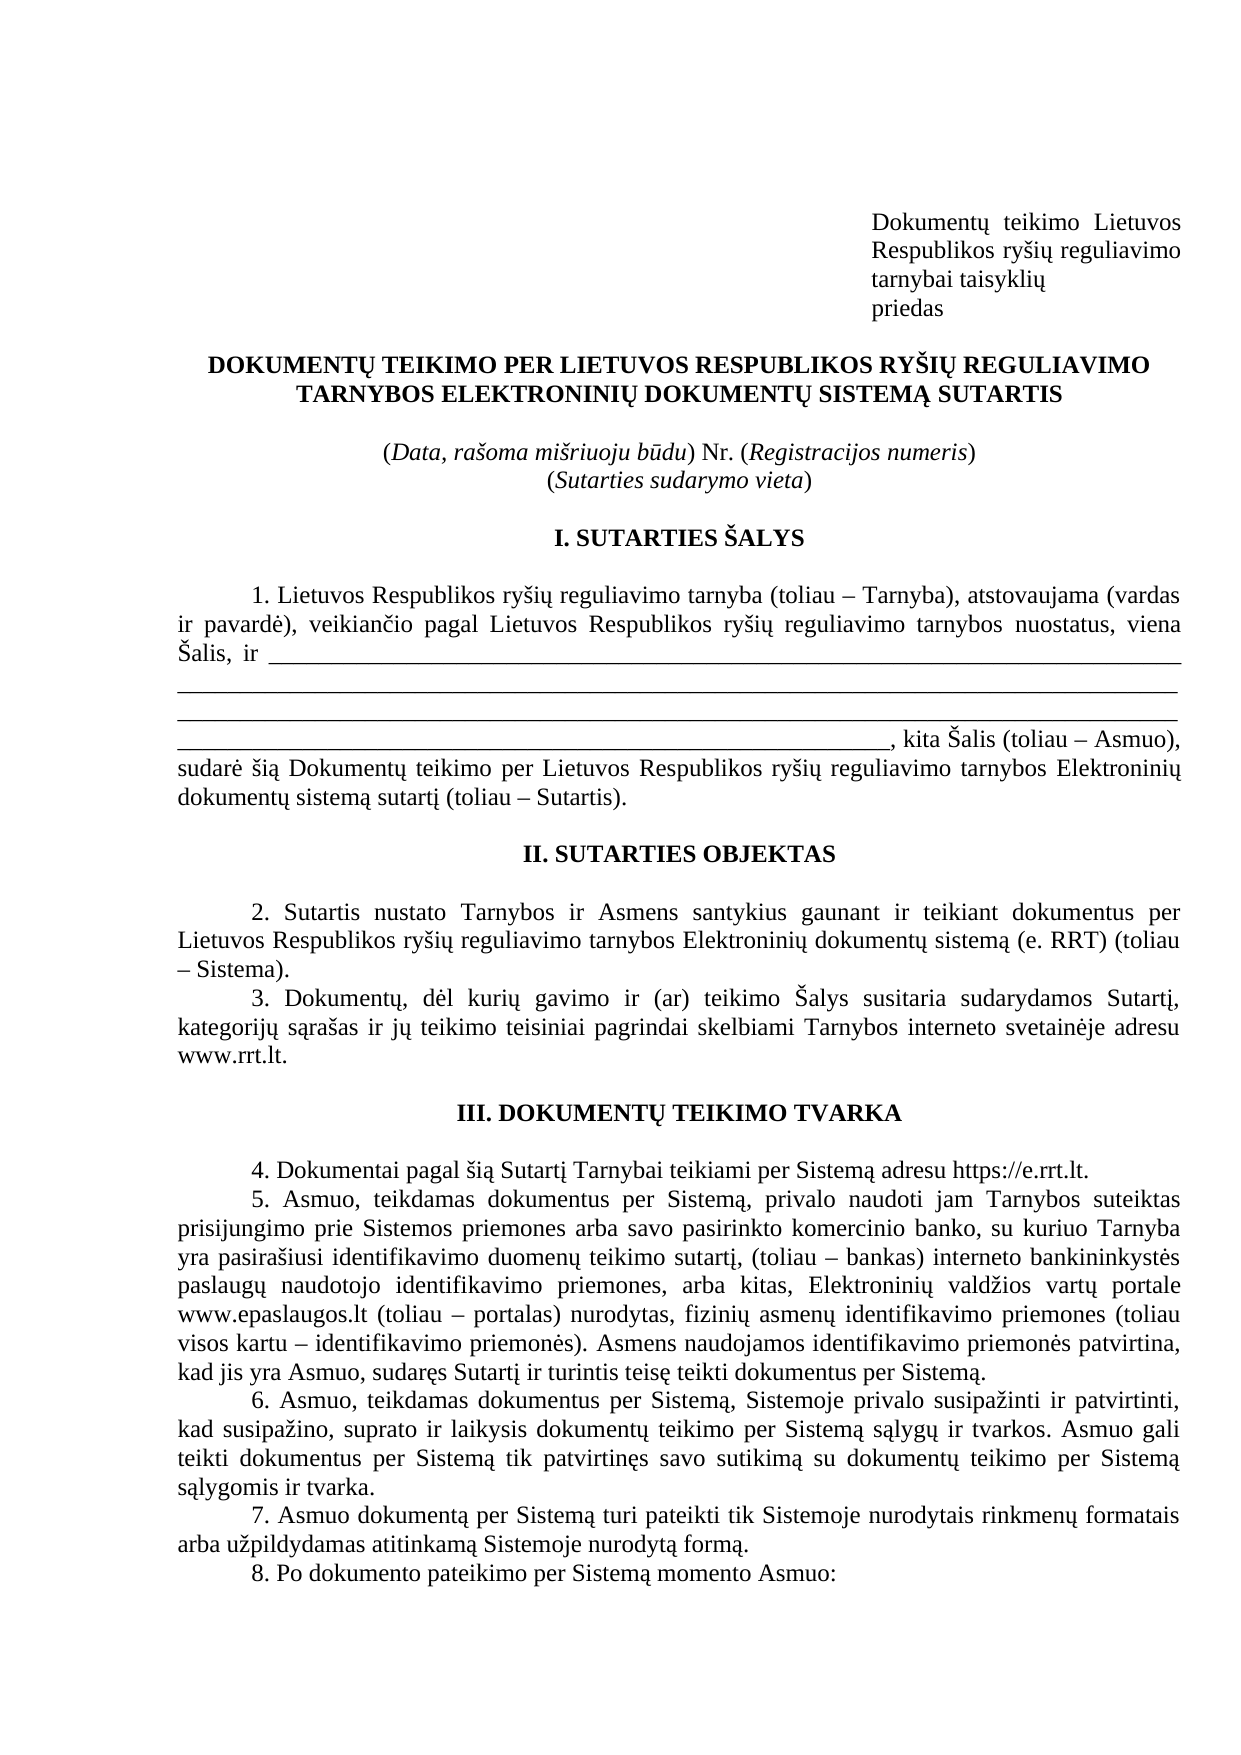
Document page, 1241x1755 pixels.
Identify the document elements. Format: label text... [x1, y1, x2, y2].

text (Sutarties sudarymo vieta) [177, 465, 1181, 494]
text 3. Dokumentų, dėl kurių gavimo ir (ar) teikimo Šalys susitaria sudarydamos Sutartį, kategorijų sąrašas ir jų teikimo teisiniai pagrindai skelbiami Tarnybos interneto svetainėje adresu www.rrt.lt. [177, 983, 1181, 1069]
text 1. Lietuvos Respublikos ryšių reguliavimo tarnyba (toliau – Tarnyba), atstovaujama (vardas ir pavardė), veikiančio pagal Lietuvos Respublikos ryšių reguliavimo tarnybos nuostatus, viena Šalis, ir _________________________________________________________________________ _________________________________________________________________________________________________________________________________________________________________________________________________________________________, kita Šalis (toliau – Asmuo), sudarė šią Dokumentų teikimo per Lietuvos Respublikos ryšių reguliavimo tarnybos Elektroninių dokumentų sistemą sutartį (toliau – Sutartis). [177, 580, 1181, 810]
text 4. Dokumentai pagal šią Sutartį Tarnybai teikiami per Sistemą adresu https://e.rrt.lt. [177, 1155, 1181, 1184]
text priedas [871, 293, 1181, 322]
text 8. Po dokumento pateikimo per Sistemą momento Asmuo: [177, 1558, 1181, 1587]
text 7. Asmuo dokumentą per Sistemą turi pateikti tik Sistemoje nurodytais rinkmenų formatais arba užpildydamas atitinkamą Sistemoje nurodytą formą. [177, 1500, 1181, 1558]
text 5. Asmuo, teikdamas dokumentus per Sistemą, privalo naudoti jam Tarnybos suteiktas prisijungimo prie Sistemos priemones arba savo pasirinkto komercinio banko, su kuriuo Tarnyba yra pasirašiusi identifikavimo duomenų teikimo sutartį, (toliau – bankas) interneto bankininkystės paslaugų naudotojo identifikavimo priemones, arba kitas, Elektroninių valdžios vartų portale www.epaslaugos.lt (toliau – portalas) nurodytas, fizinių asmenų identifikavimo priemones (toliau visos kartu – identifikavimo priemonės). Asmens naudojamos identifikavimo priemonės patvirtina, kad jis yra Asmuo, sudaręs Sutartį ir turintis teisę teikti dokumentus per Sistemą. [177, 1184, 1181, 1385]
text II. SUTARTIES OBJEKTAS [177, 839, 1181, 868]
text 6. Asmuo, teikdamas dokumentus per Sistemą, Sistemoje privalo susipažinti ir patvirtinti, kad susipažino, suprato ir laikysis dokumentų teikimo per Sistemą sąlygų ir tvarkos. Asmuo gali teikti dokumentus per Sistemą tik patvirtinęs savo sutikimą su dokumentų teikimo per Sistemą sąlygomis ir tvarka. [177, 1385, 1181, 1500]
text (Data, rašoma mišriuoju būdu) Nr. (Registracijos numeris) [177, 437, 1181, 465]
text 2. Sutartis nustato Tarnybos ir Asmens santykius gaunant ir teikiant dokumentus per Lietuvos Respublikos ryšių reguliavimo tarnybos Elektroninių dokumentų sistemą (e. RRT) (toliau – Sistema). [177, 897, 1181, 983]
text Dokumentų TEIKIMO per Lietuvos Respublikos ryšių reguliavimo tarnybos Elektroninių dokumentų sistemą SUTARTIS [177, 350, 1181, 408]
text III. DOKUMENTŲ TEIKIMO TVARKA [177, 1098, 1181, 1127]
text Dokumentų teikimo Lietuvos Respublikos ryšių reguliavimo tarnybai taisyklių [871, 207, 1181, 293]
text I. SUTARTIES ŠALYS [177, 523, 1181, 552]
